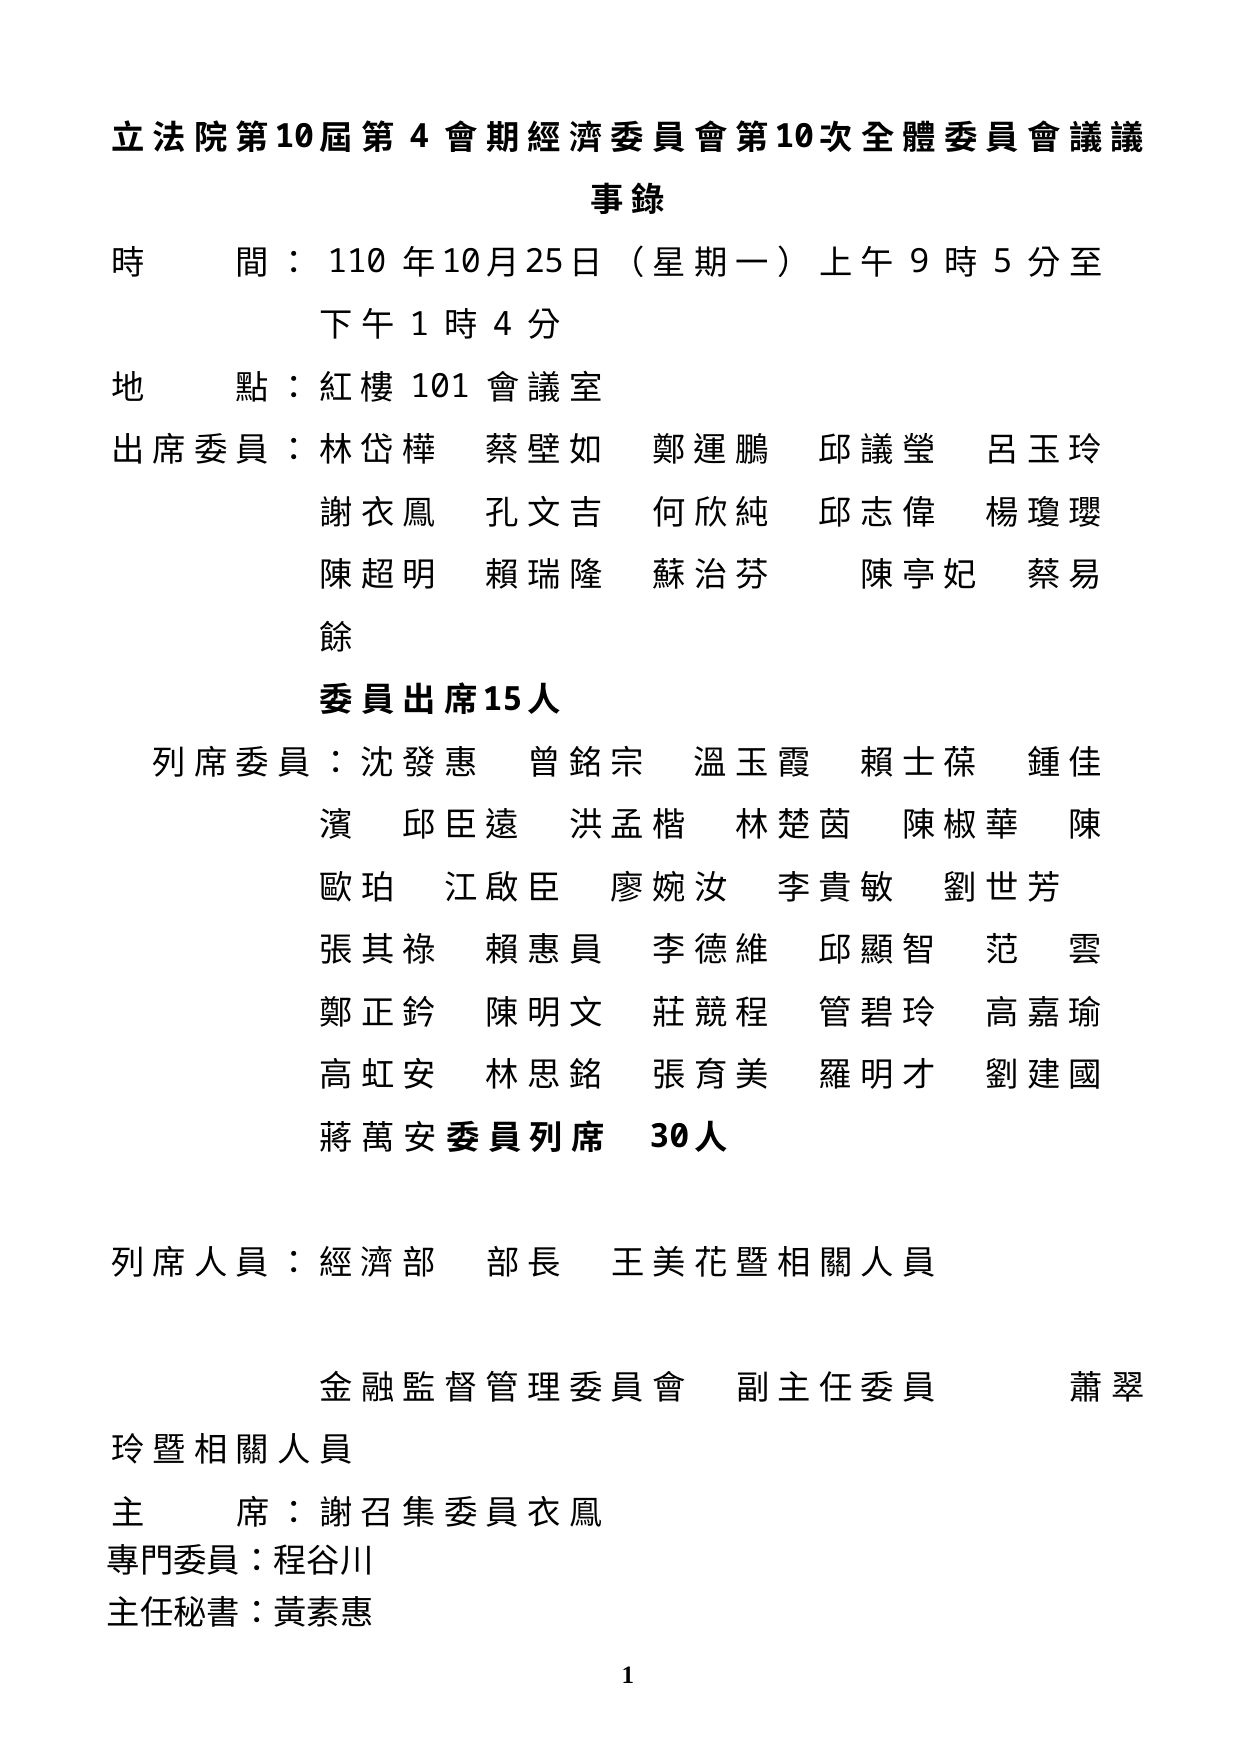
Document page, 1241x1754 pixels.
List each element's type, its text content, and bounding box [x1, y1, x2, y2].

text 列席委員：沈發惠 曾銘宗 溫玉霞 賴士葆 鍾佳濱 邱臣遠 洪孟楷 林楚茵 陳椒華 陳歐珀 江啟臣 廖婉汝 李貴敏 劉世芳 張其祿 賴惠員 李德維 邱顯智 范 雲 鄭正鈐 陳明文 莊競程 管碧玲 高嘉瑜 高虹安 林思銘 張育美 羅明才 劉建國 蔣萬安委員列席30人 [107, 718, 1114, 1156]
text 委員出席15人 [276, 656, 1114, 718]
text 立法院第10屆第4會期經濟委員會第10次全體委員會議議事錄 [107, 93, 1148, 218]
text 時 間：110年10月25日（星期一）上午9時5分至下午1時4分 [107, 218, 1131, 343]
text 列席人員：經濟部 部長 王美花暨相關人員 [107, 1218, 1148, 1281]
text 專門委員：程谷川 [107, 1531, 1148, 1583]
text 主 席：謝召集委員衣鳯 [107, 1468, 1114, 1531]
text 金融監督管理委員會 副主任委員 蕭翠玲暨相關人員 [107, 1343, 1148, 1468]
text 主任秘書：黃素惠 [107, 1583, 1148, 1635]
text 地 點：紅樓101會議室 [107, 343, 1148, 406]
text 出席委員：林岱樺 蔡壁如 鄭運鵬 邱議瑩 呂玉玲 謝衣鳯 孔文吉 何欣純 邱志偉 楊瓊瓔 陳超明 賴瑞隆 蘇治芬 陳亭妃 蔡易餘 [107, 406, 1114, 656]
